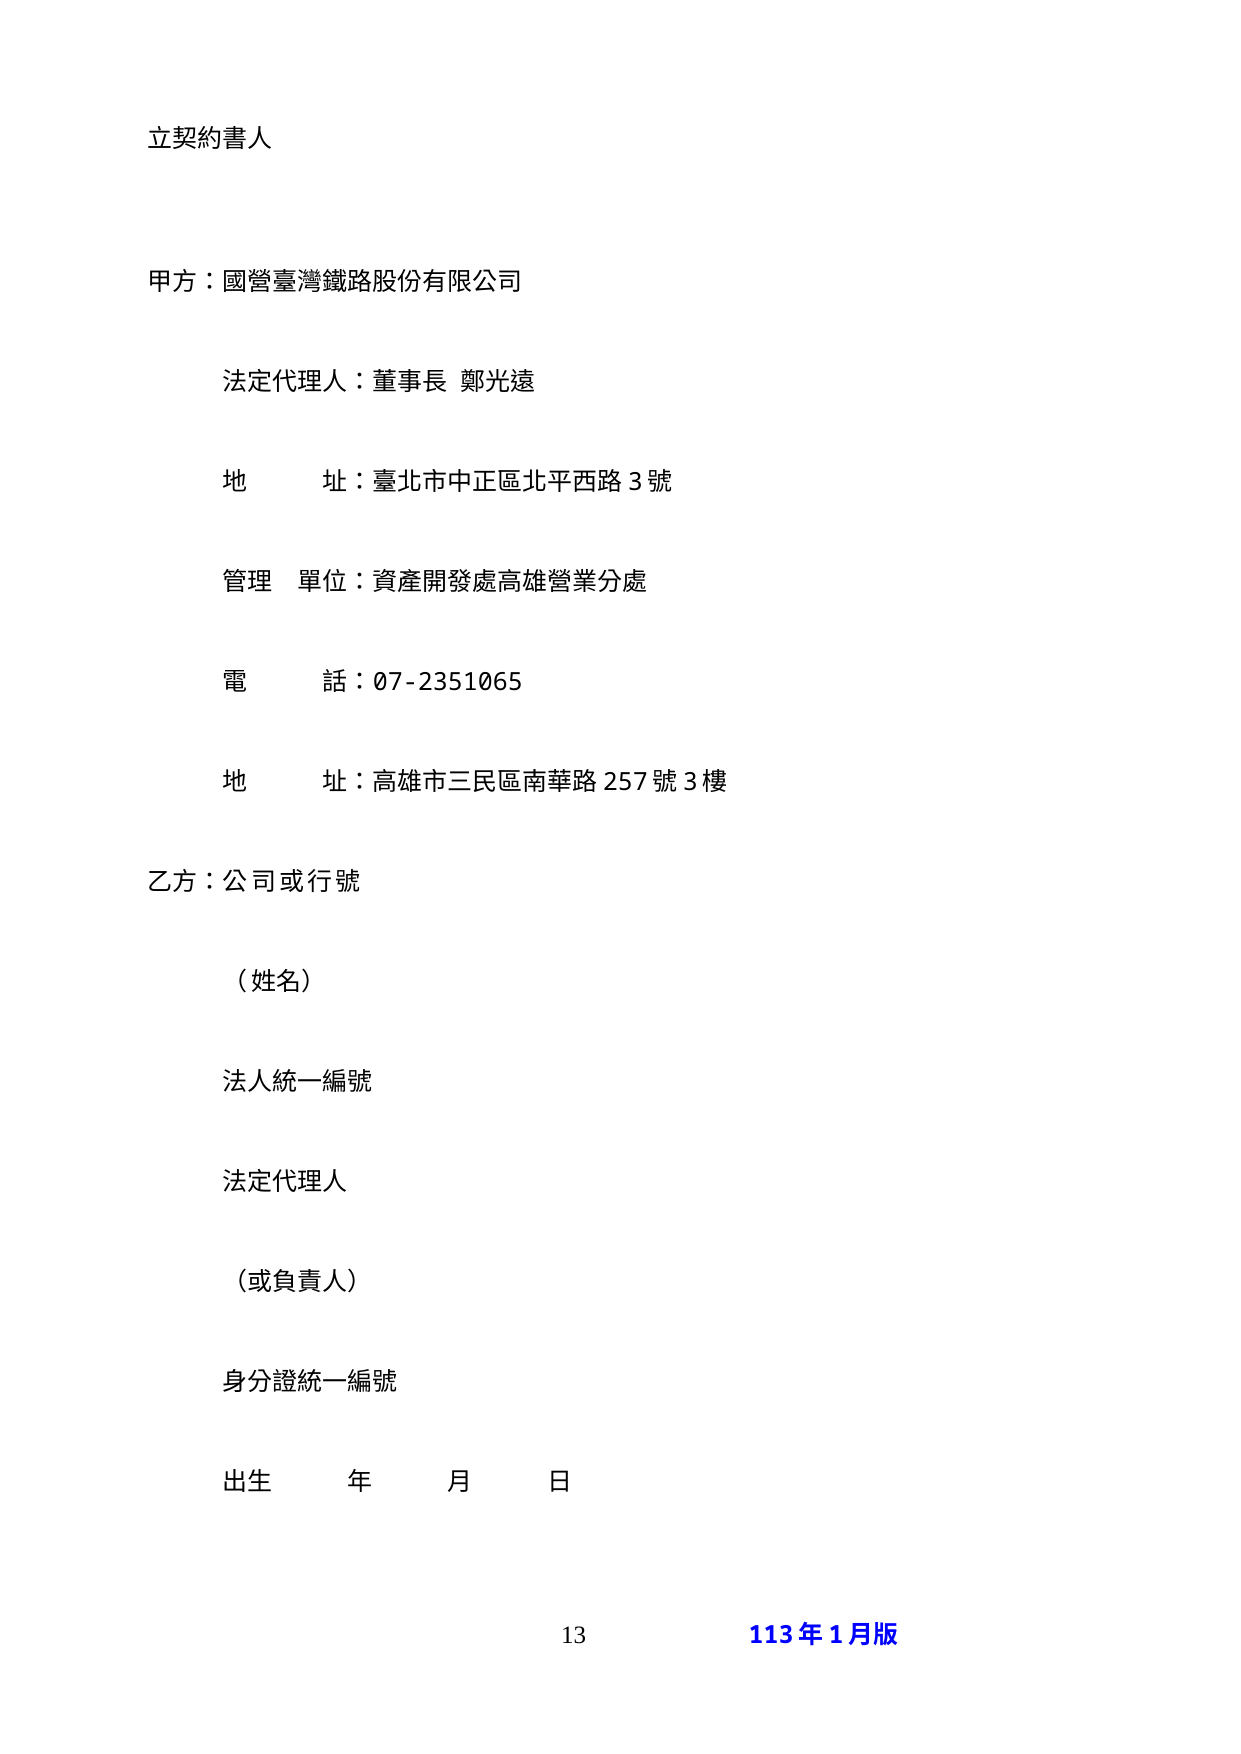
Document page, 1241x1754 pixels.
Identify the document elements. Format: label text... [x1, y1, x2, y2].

text 電 話：07-2351065 [223, 638, 1092, 701]
text 法定代理人：董事長 鄭光遠 [223, 338, 1092, 401]
text （姓名） [223, 938, 1092, 1001]
text （或負責人） [223, 1238, 1092, 1301]
text 地 址：臺北市中正區北平西路3號 [223, 438, 1092, 501]
text 立契約書人 [148, 94, 1092, 157]
text 法定代理人 [223, 1138, 1092, 1201]
text 管理 單位：資產開發處高雄營業分處 [223, 538, 1092, 601]
text 乙方：公司或行號 [148, 838, 1092, 901]
text 甲方：國營臺灣鐵路股份有限公司 [148, 238, 1092, 301]
text 身分證統一編號 [223, 1338, 1092, 1401]
text 地 址：高雄市三民區南華路257號3樓 [223, 738, 1092, 801]
text 法人統一編號 [223, 1038, 1092, 1101]
text 出生 年 月 日 [223, 1438, 1092, 1501]
